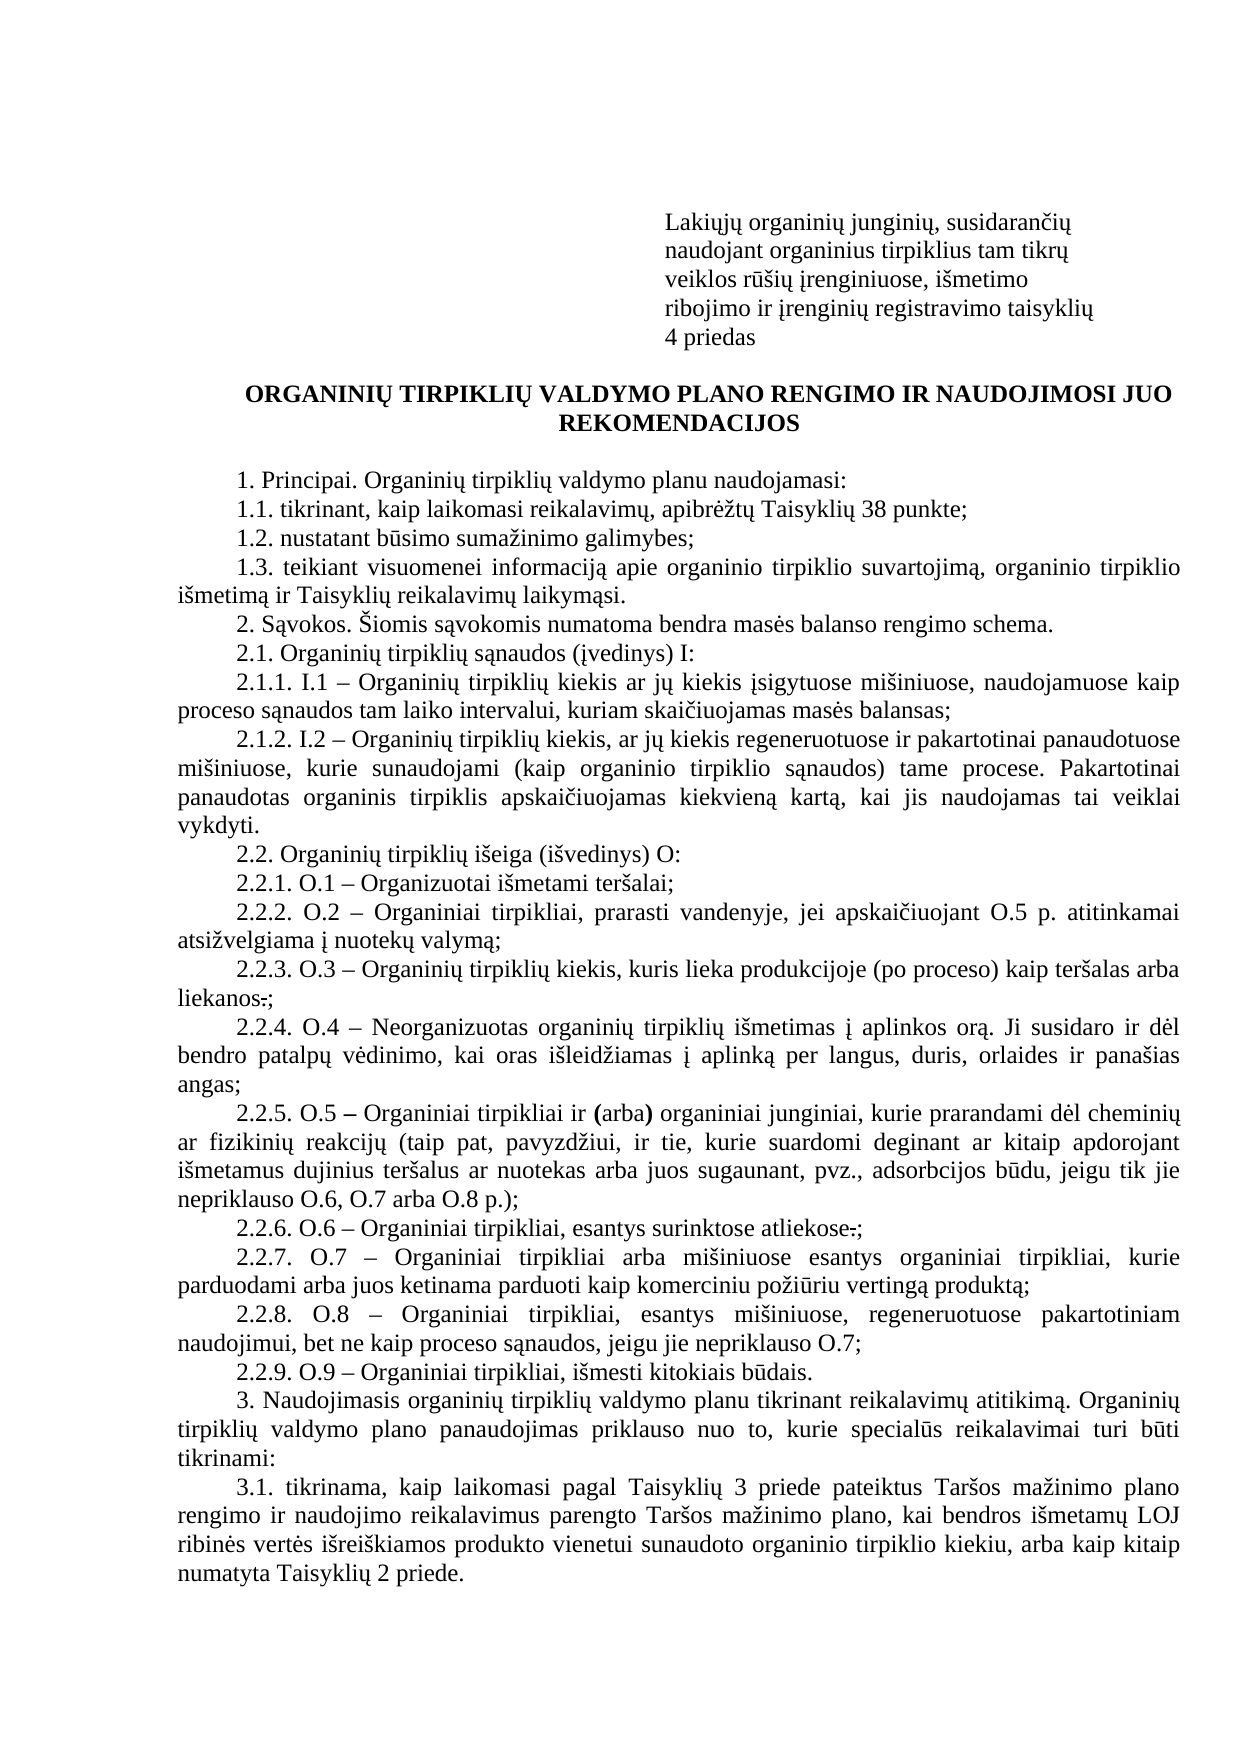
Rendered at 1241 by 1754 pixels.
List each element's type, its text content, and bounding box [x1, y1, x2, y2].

text 1. Principai. Organinių tirpiklių valdymo planu naudojamasi: [177, 465, 1181, 494]
text 2.2.8. O.8 – Organiniai tirpikliai, esantys mišiniuose, regeneruotuose pakartotiniam naudojimui, bet ne kaip proceso sąnaudos, jeigu jie nepriklauso O.7; [177, 1299, 1181, 1357]
text 2.1. Organinių tirpiklių sąnaudos (įvedinys) I: [177, 638, 1181, 667]
text 2.2.2. O.2 – Organiniai tirpikliai, prarasti vandenyje, jei apskaičiuojant O.5 p. atitinkamai atsižvelgiama į nuotekų valymą; [177, 897, 1181, 954]
text 4 priedas [664, 322, 1181, 350]
text 2.2.4. O.4 – Neorganizuotas organinių tirpiklių išmetimas į aplinkos orą. Ji susidaro ir dėl bendro patalpų vėdinimo, kai oras išleidžiamas į aplinką per langus, duris, orlaides ir panašias angas; [177, 1012, 1181, 1098]
text 2.2.1. O.1 – Organizuotai išmetami teršalai; [177, 868, 1181, 897]
text veiklos rūšių įrenginiuose, išmetimo [664, 264, 1181, 293]
text naudojant organinius tirpiklius tam tikrų [664, 235, 1181, 264]
text 1.1. tikrinant, kaip laikomasi reikalavimų, apibrėžtų Taisyklių 38 punkte; [177, 494, 1181, 523]
text ribojimo ir įrenginių registravimo taisyklių [664, 293, 1181, 322]
text 2.2.3. O.3 – Organinių tirpiklių kiekis, kuris lieka produkcijoje (po proceso) kaip teršalas arba liekanos.; [177, 954, 1181, 1012]
text 2.2.9. O.9 – Organiniai tirpikliai, išmesti kitokiais būdais. [177, 1357, 1181, 1385]
text 2. Sąvokos. Šiomis sąvokomis numatoma bendra masės balanso rengimo schema. [177, 609, 1181, 638]
text 1.3. teikiant visuomenei informaciją apie organinio tirpiklio suvartojimą, organinio tirpiklio išmetimą ir Taisyklių reikalavimų laikymąsi. [177, 552, 1181, 609]
text 3. Naudojimasis organinių tirpiklių valdymo planu tikrinant reikalavimų atitikimą. Organinių tirpiklių valdymo plano panaudojimas priklauso nuo to, kurie specialūs reikalavimai turi būti tikrinami: [177, 1385, 1181, 1472]
text 2.1.1. I.1 – Organinių tirpiklių kiekis ar jų kiekis įsigytuose mišiniuose, naudojamuose kaip proceso sąnaudos tam laiko intervalui, kuriam skaičiuojamas masės balansas; [177, 667, 1181, 724]
text 2.2.5. O.5 – Organiniai tirpikliai ir (arba) organiniai junginiai, kurie prarandami dėl cheminių ar fizikinių reakcijų (taip pat, pavyzdžiui, ir tie, kurie suardomi deginant ar kitaip apdorojant išmetamus dujinius teršalus ar nuotekas arba juos sugaunant, pvz., adsorbcijos būdu, jeigu tik jie nepriklauso O.6, O.7 arba O.8 p.); [177, 1098, 1181, 1213]
text 1.2. nustatant būsimo sumažinimo galimybes; [177, 523, 1181, 552]
text 2.2.7. O.7 – Organiniai tirpikliai arba mišiniuose esantys organiniai tirpikliai, kurie parduodami arba juos ketinama parduoti kaip komerciniu požiūriu vertingą produktą; [177, 1242, 1181, 1299]
text 2.1.2. I.2 – Organinių tirpiklių kiekis, ar jų kiekis regeneruotuose ir pakartotinai panaudotuose mišiniuose, kurie sunaudojami (kaip organinio tirpiklio sąnaudos) tame procese. Pakartotinai panaudotas organinis tirpiklis apskaičiuojamas kiekvieną kartą, kai jis naudojamas tai veiklai vykdyti. [177, 724, 1181, 839]
text 3.1. tikrinama, kaip laikomasi pagal Taisyklių 3 priede pateiktus Taršos mažinimo plano rengimo ir naudojimo reikalavimus parengto Taršos mažinimo plano, kai bendros išmetamų LOJ ribinės vertės išreiškiamos produkto vienetui sunaudoto organinio tirpiklio kiekiu, arba kaip kitaip numatyta Taisyklių 2 priede. [177, 1472, 1181, 1587]
text ORGANINIŲ TIRPIKLIŲ VALDYMO PLANO RENGIMO IR NAUDOJIMOSI JUO REKOMENDACIJOS [177, 379, 1181, 437]
text Lakiųjų organinių junginių, susidarančių [664, 207, 1181, 235]
text 2.2. Organinių tirpiklių išeiga (išvedinys) O: [177, 839, 1181, 868]
text 2.2.6. O.6 – Organiniai tirpikliai, esantys surinktose atliekose.; [177, 1213, 1181, 1242]
